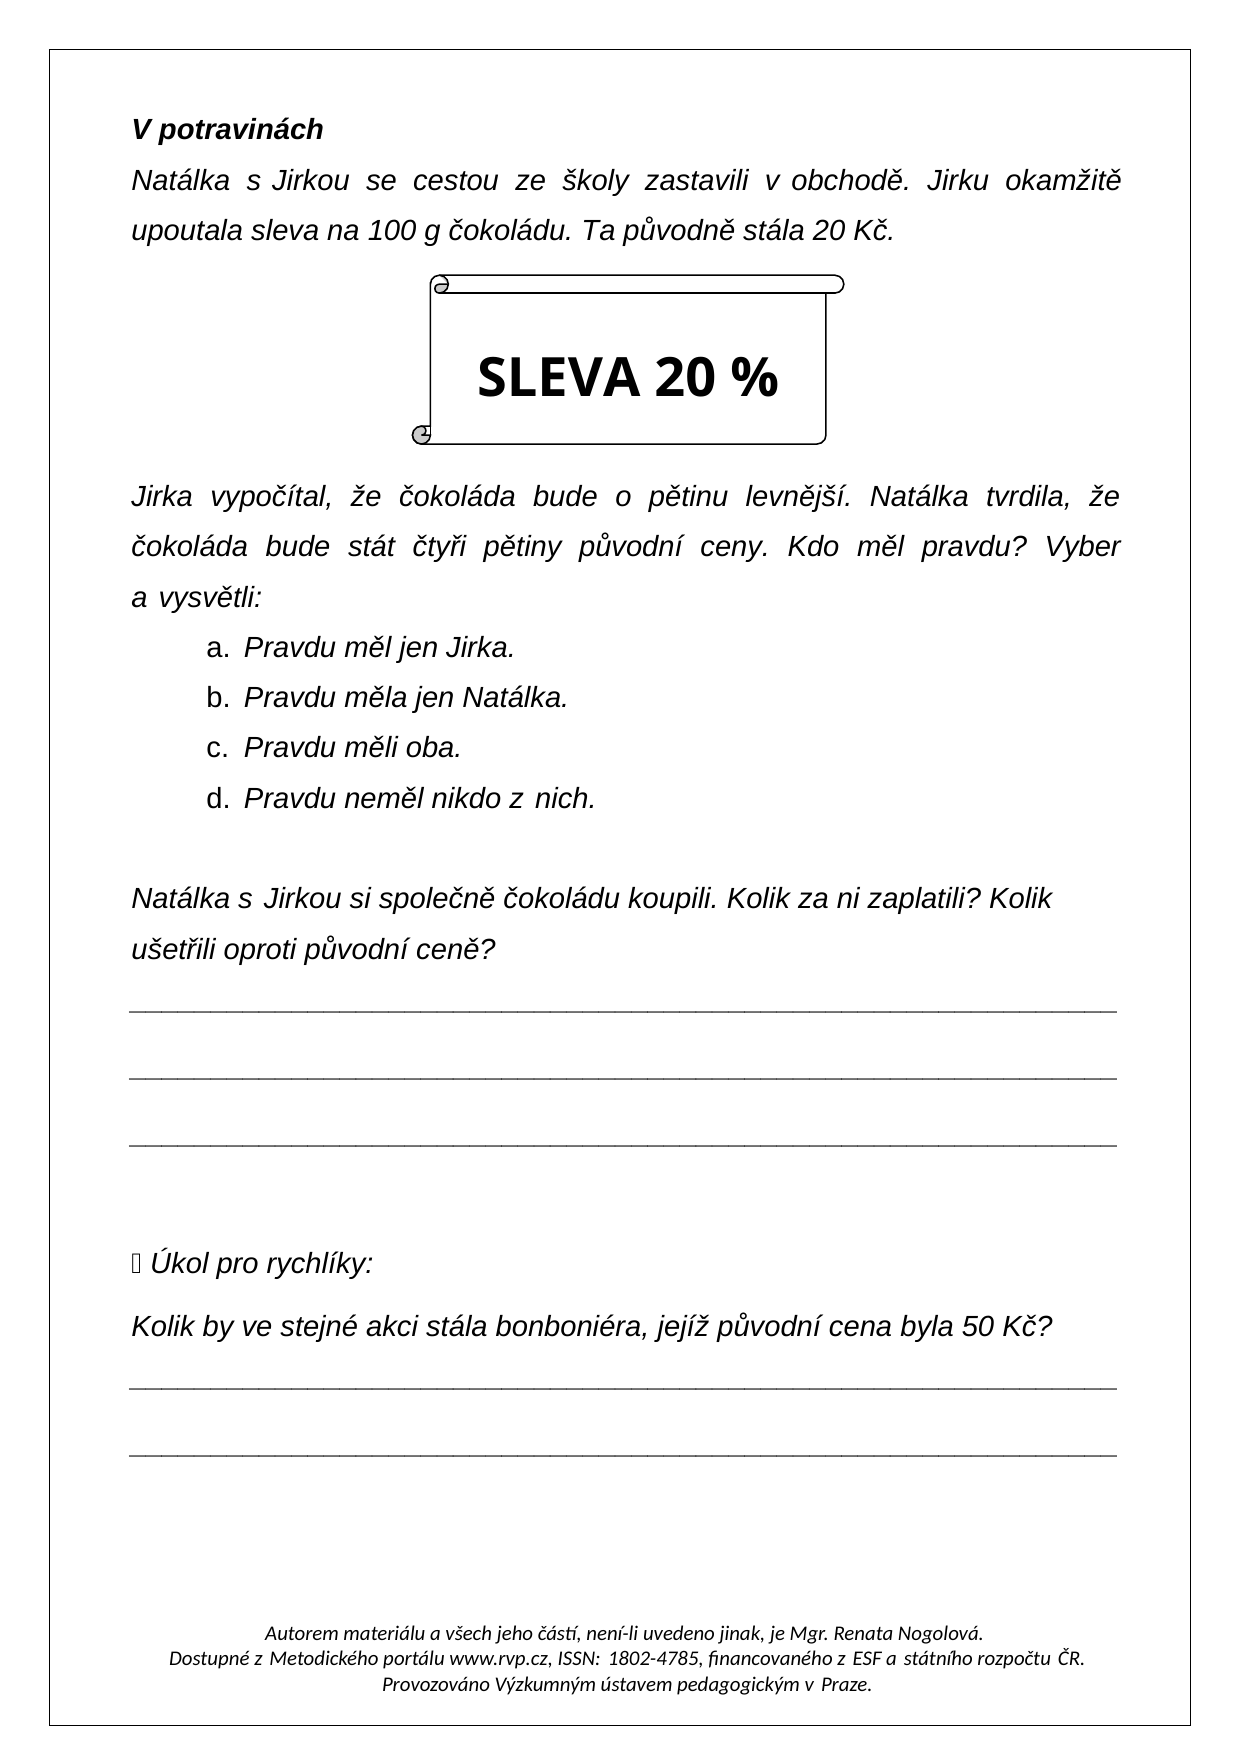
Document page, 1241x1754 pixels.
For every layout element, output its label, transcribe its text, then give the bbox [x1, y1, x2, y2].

list Pravdu neměl nikdo z nich. [206, 781, 1125, 814]
text Kolik by ve stejné akci stála bonboniéra, jejíž původní cena byla 50 Kč? [131, 1309, 1125, 1342]
text __________________________________________________________________________________________________________________________ [131, 1359, 1125, 1460]
list Pravdu měla jen Natálka. [206, 680, 1125, 714]
text Natálka s Jirkou si společně čokoládu koupili. Kolik za ni zaplatili? Kolik ušetřili oproti původní ceně? [131, 881, 1125, 965]
text V potravinách [131, 112, 1125, 146]
text  Úkol pro rychlíky: [131, 1246, 1125, 1279]
text Natálka s Jirkou se cestou ze školy zastavili v obchodě. Jirku okamžitě upoutala sleva na 100 g čokoládu. Ta původně stála 20 Kč. [131, 163, 1125, 247]
text _______________________________________________________________________________________________________________________________________________________________________________________ [131, 982, 1125, 1150]
text Jirka vypočítal, že čokoláda bude o pětinu levnější. Natálka tvrdila, že čokoláda bude stát čtyři pětiny původní ceny. Kdo měl pravdu? Vyber a vysvětli: [131, 479, 1125, 613]
list Pravdu měl jen Jirka. [206, 630, 1125, 663]
list Pravdu měli oba. [206, 731, 1125, 764]
